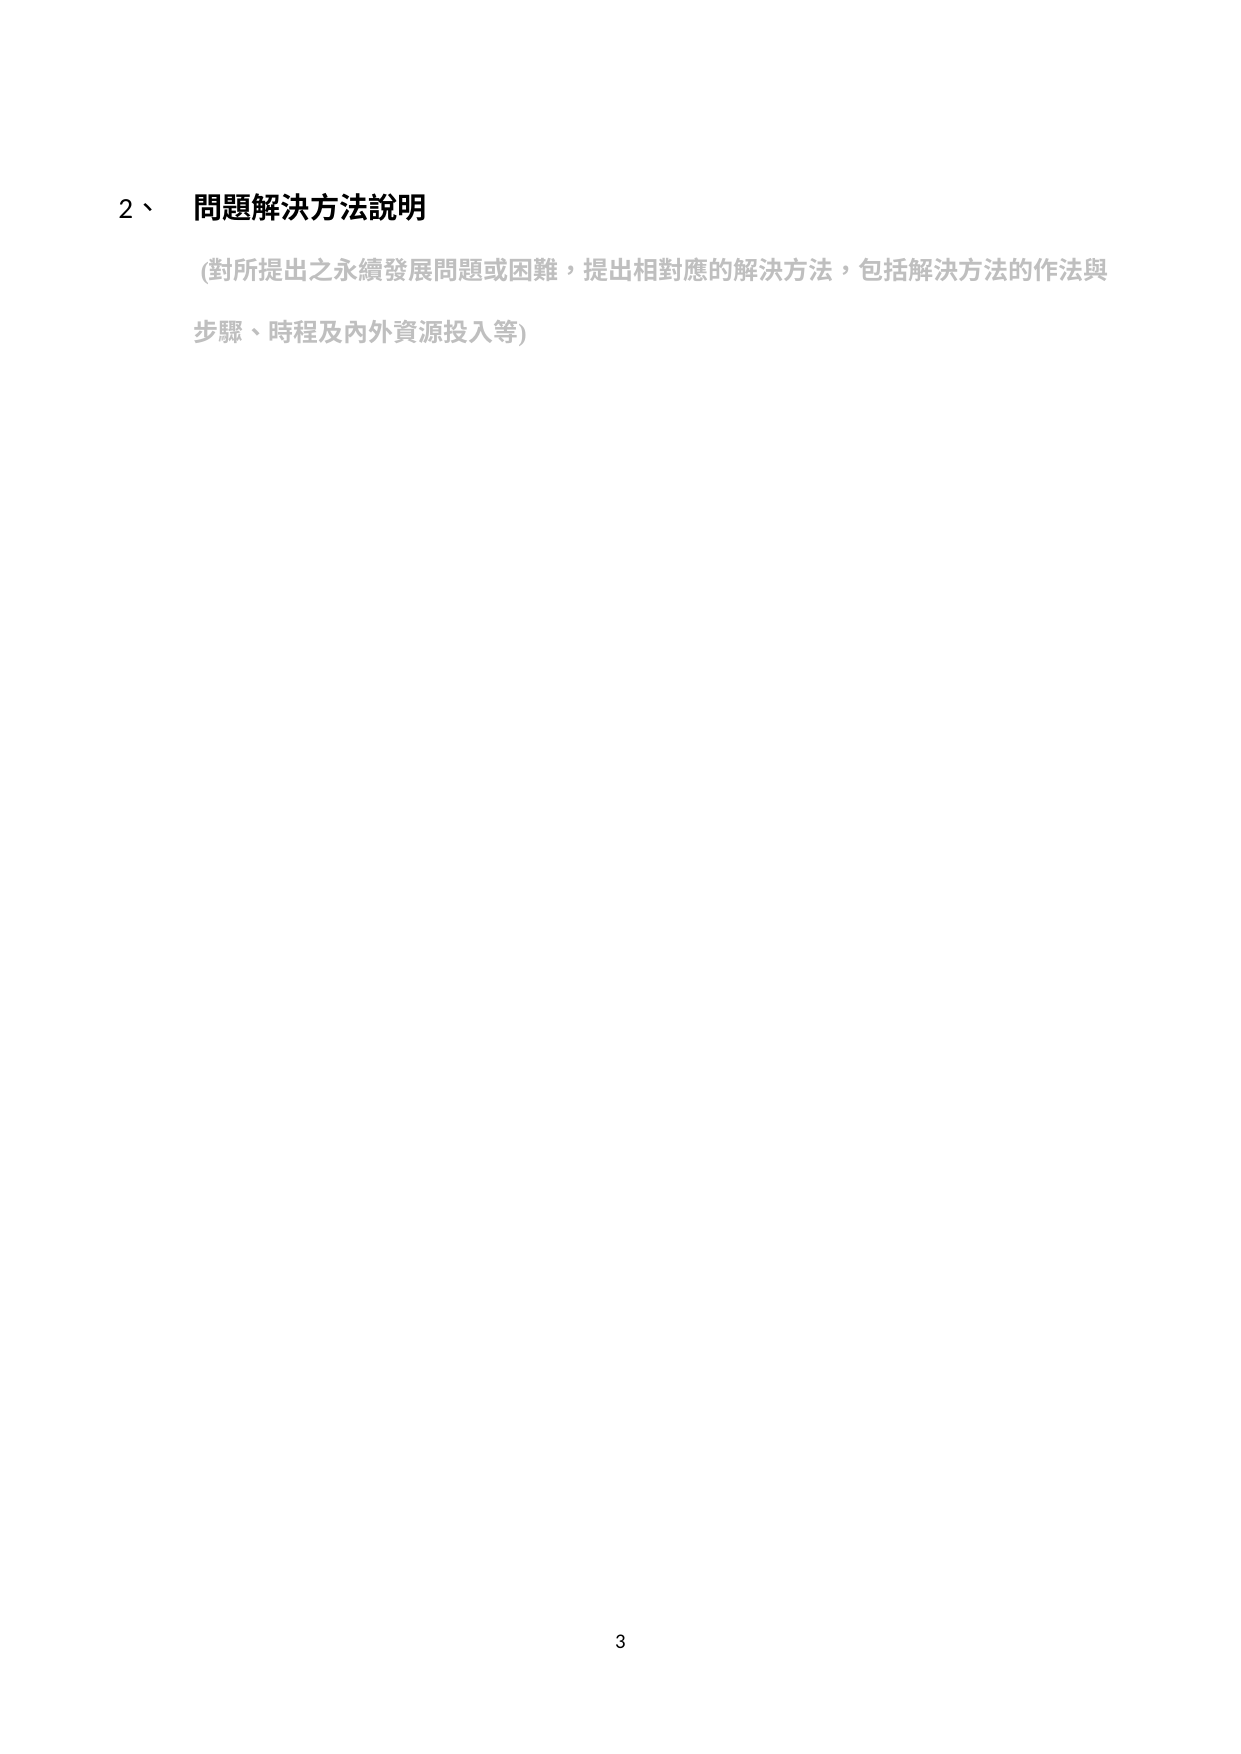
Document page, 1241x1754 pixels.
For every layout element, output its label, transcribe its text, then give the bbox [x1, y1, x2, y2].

list 問題解決方法說明 [118, 164, 1122, 227]
text (對所提出之永續發展問題或困難，提出相對應的解決方法，包括解決方法的作法與步驟、時程及內外資源投入等) [193, 227, 1122, 352]
